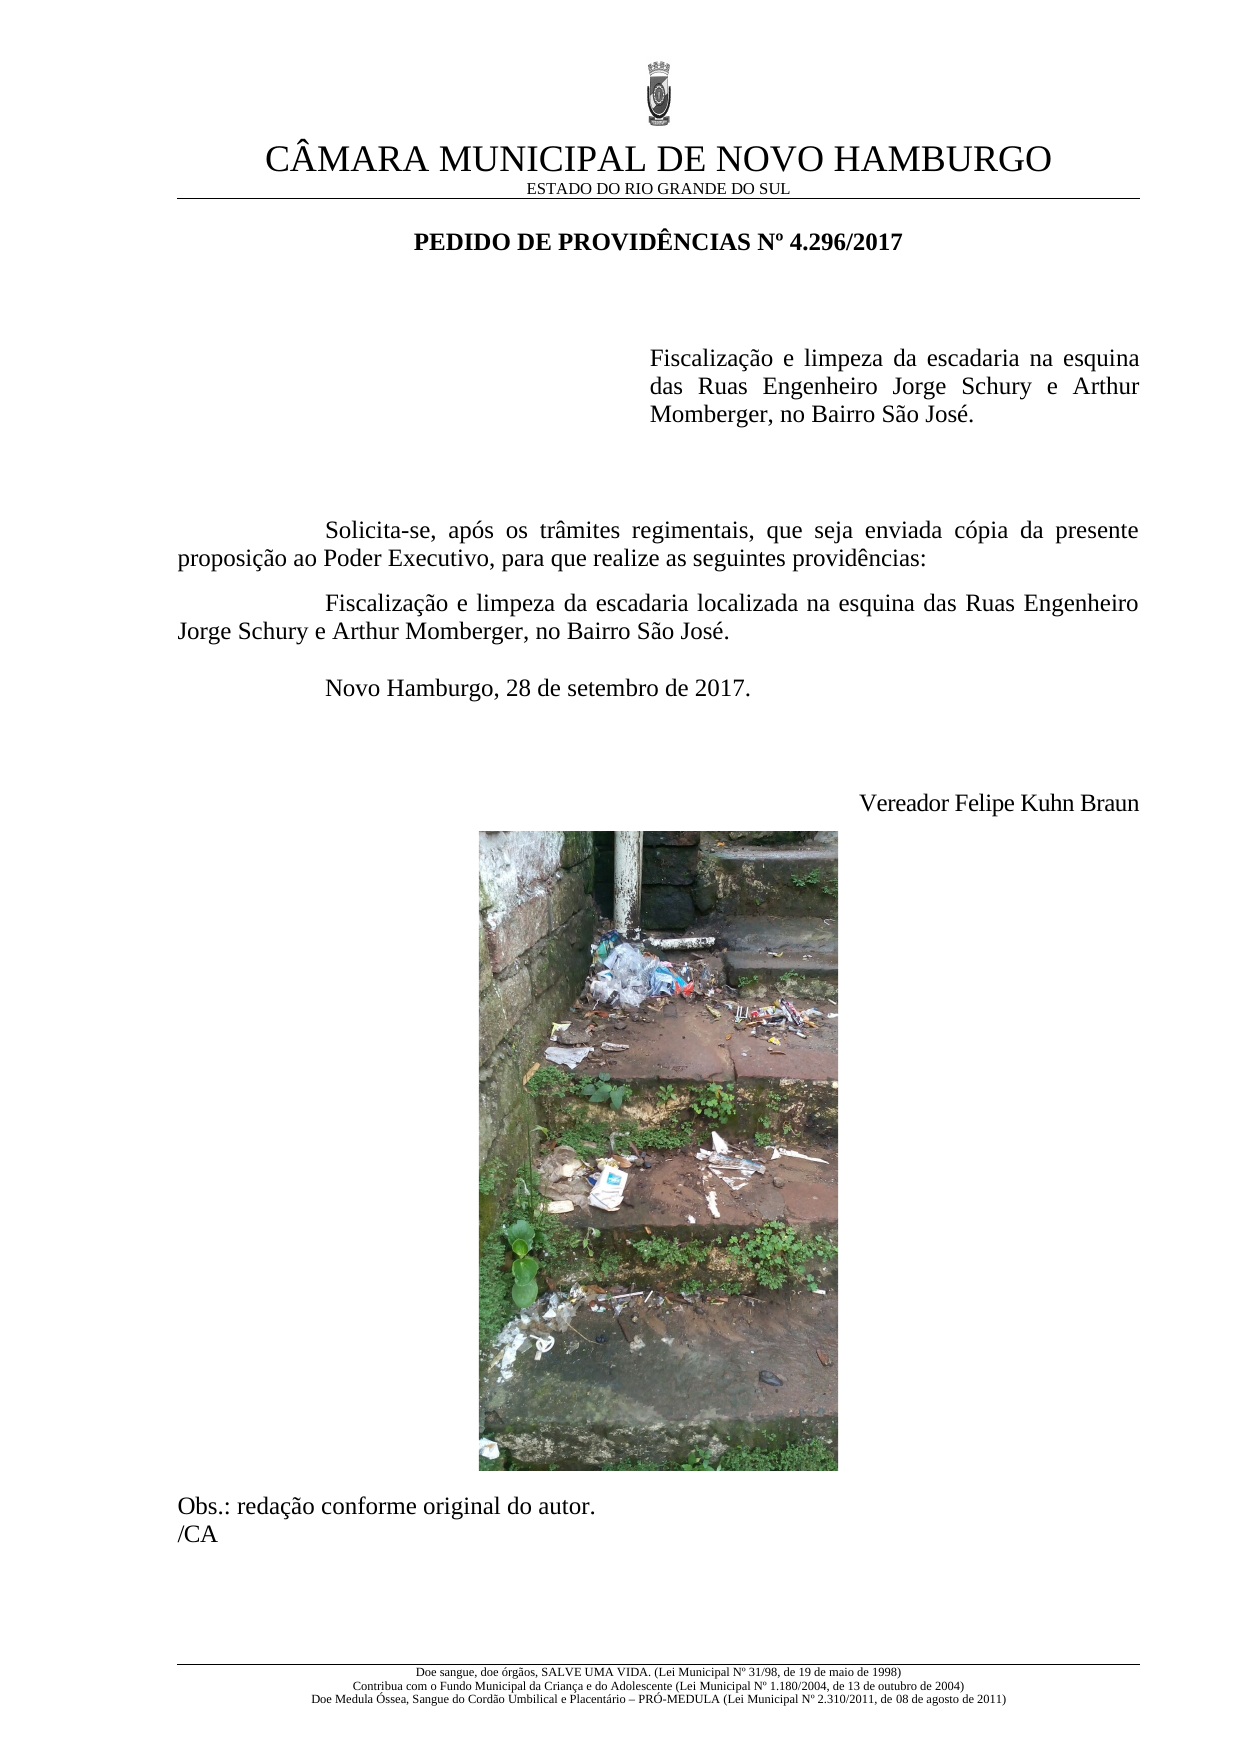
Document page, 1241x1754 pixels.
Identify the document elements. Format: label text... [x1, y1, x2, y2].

text /CA [177, 1520, 1140, 1547]
text Fiscalização e limpeza da escadaria localizada na esquina das Ruas Engenheiro Jorge Schury e Arthur Momberger, no Bairro São José. [177, 589, 1140, 645]
picture [478, 831, 839, 1471]
text PEDIDO DE PROVIDÊNCIAS Nº 4.296/2017 [177, 228, 1140, 256]
text Obs.: redação conforme original do autor. [177, 1492, 1140, 1520]
text Vereador Felipe Kuhn Braun [177, 789, 1140, 816]
text Solicita-se, após os trâmites regimentais, que seja enviada cópia da presente proposição ao Poder Executivo, para que realize as seguintes providências: [177, 516, 1140, 572]
text Novo Hamburgo, 28 de setembro de 2017. [177, 674, 1140, 702]
text Fiscalização e limpeza da escadaria na esquina das Ruas Engenheiro Jorge Schury e Arthur Momberger, no Bairro São José. [649, 344, 1140, 428]
